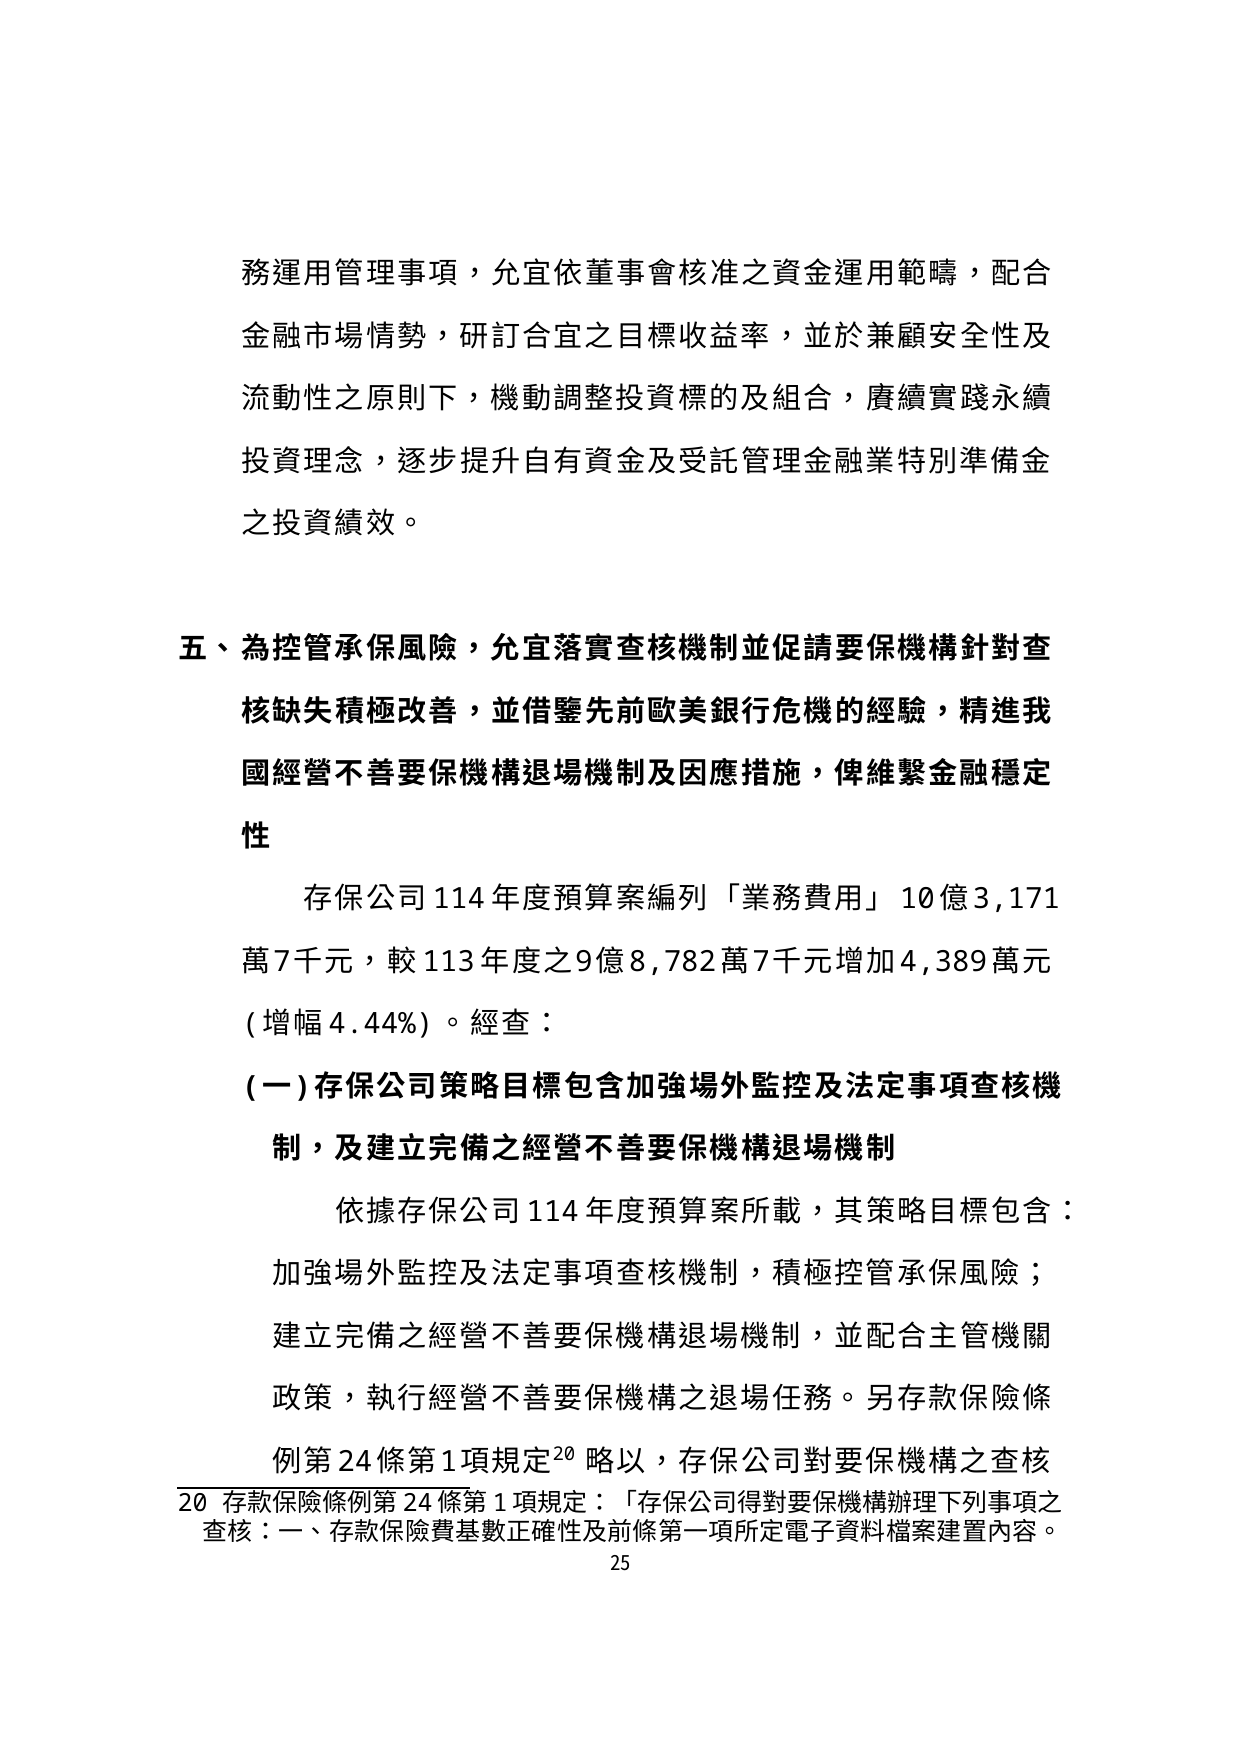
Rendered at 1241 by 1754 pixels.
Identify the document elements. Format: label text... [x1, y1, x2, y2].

text 存款保險條例第24條第1項規定：「存保公司得對要保機構辦理下列事項之查核：一、存款保險費基數正確性及前條第一項所定電子資料檔案建置內容。二、是否有應終止要保契約情事。三、履行保險責任前要保機構之資產及負債。四、停業要保機構及依第二十九條第一項規定提供財務協助之問題要保機構違法失職人員財產資料及民事責任追償。」 [177, 1488, 1063, 1547]
text (一)存保公司策略目標包含加強場外監控及法定事項查核機制，及建立完備之經營不善要保機構退場機制 [236, 1042, 1063, 1167]
text 五、為控管承保風險，允宜落實查核機制並促請要保機構針對查核缺失積極改善，並借鑒先前歐美銀行危機的經驗，精進我國經營不善要保機構退場機制及因應措施，俾維繫金融穩定性 [177, 604, 1063, 854]
text 存保公司114年度預算案編列「業務費用」10億3,171萬7千元，較113年度之9億8,782萬7千元增加4,389萬元(增幅4.44%)。經查： [236, 854, 1063, 1042]
text 務運用管理事項，允宜依董事會核准之資金運用範疇，配合金融市場情勢，研訂合宜之目標收益率，並於兼顧安全性及流動性之原則下，機動調整投資標的及組合，賡續實踐永續投資理念，逐步提升自有資金及受託管理金融業特別準備金之投資績效。 [236, 229, 1063, 542]
text 依據存保公司114年度預算案所載，其策略目標包含：加強場外監控及法定事項查核機制，積極控管承保風險；建立完備之經營不善要保機構退場機制，並配合主管機關政策，執行經營不善要保機構之退場任務。另存款保險條例第24條第1項規定略以，存保公司對要保機構之查核事項包含存款保險費基數正確性、及電子資料檔案建置內容等；另依據存保公司公告資料，113年度法定事項查核業務概分為「風險指標資料查核(分為銀行、信用合作社及農漁會信用部)」、「電子資料檔案建置內容查核」及「存款保險費基數查核」等3大查核重點(詳表1)。準此，為控管承保風險，存保公司須落實法定查核作業。 [266, 1167, 1063, 1479]
